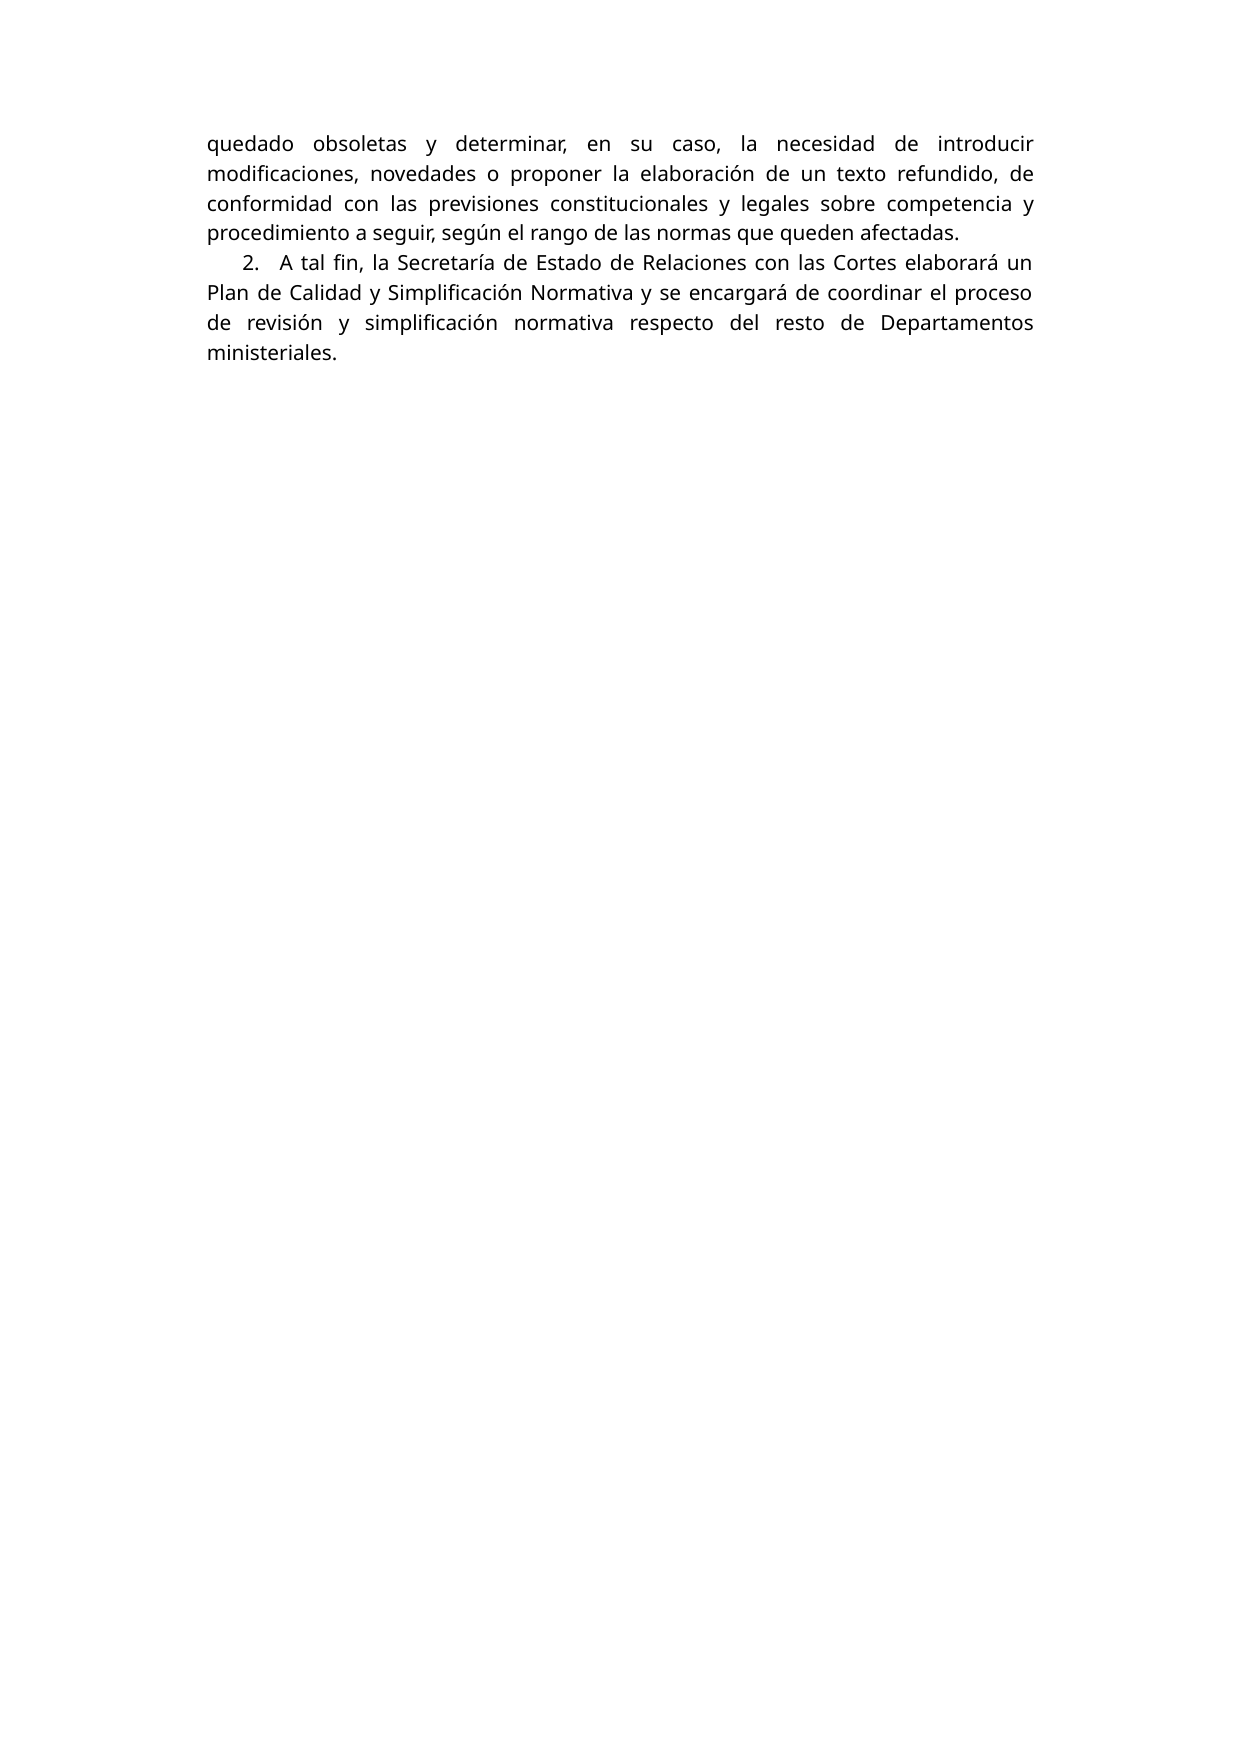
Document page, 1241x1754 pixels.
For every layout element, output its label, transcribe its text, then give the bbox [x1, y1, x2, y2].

list A tal fin, la Secretaría de Estado de Relaciones con las Cortes elaborará un Plan de Calidad y Simplificación Normativa y se encargará de coordinar el proceso de revisión y simplificación normativa respecto del resto de Departamentos ministeriales. [207, 248, 1034, 366]
list quedado obsoletas y determinar, en su caso, la necesidad de introducir modificaciones, novedades o proponer la elaboración de un texto refundido, de conformidad con las previsiones constitucionales y legales sobre competencia y procedimiento a seguir, según el rango de las normas que queden afectadas. [207, 129, 1034, 247]
